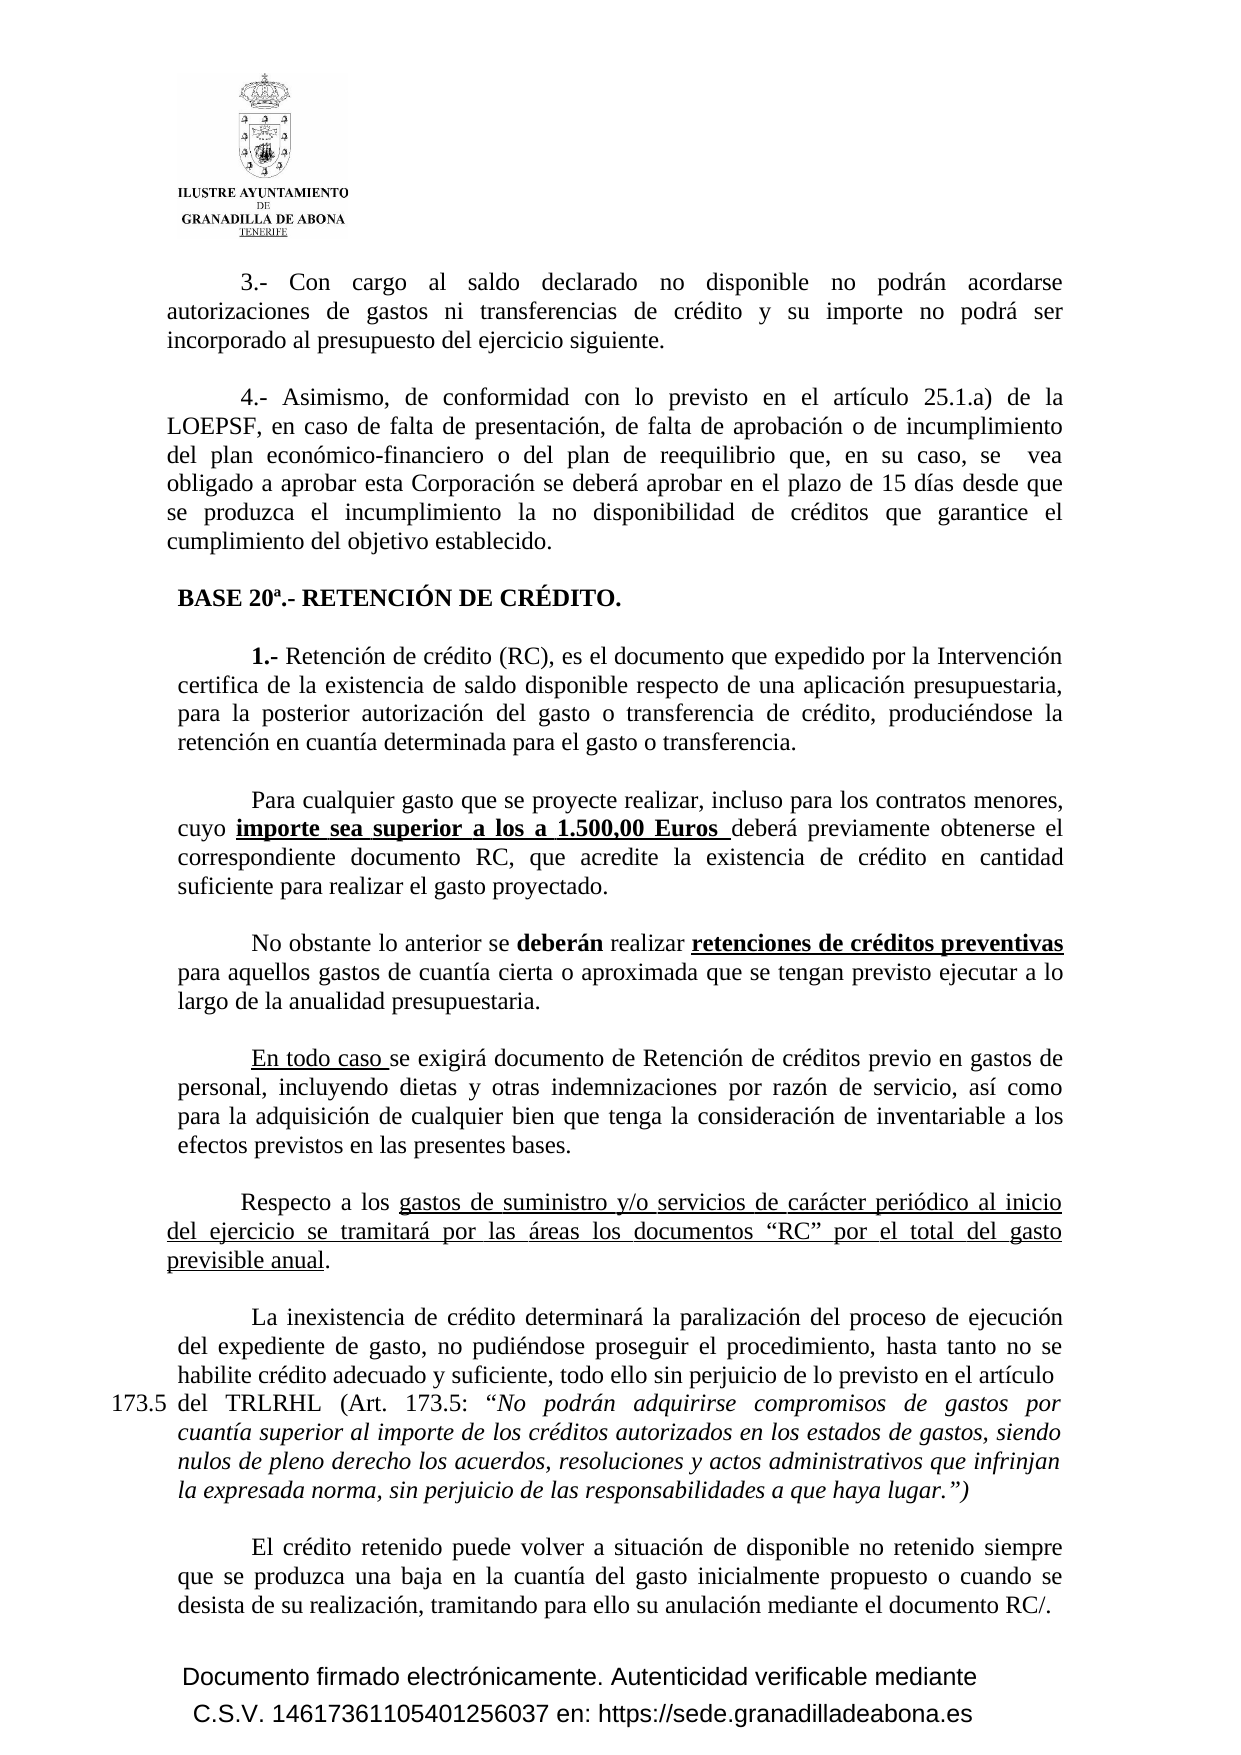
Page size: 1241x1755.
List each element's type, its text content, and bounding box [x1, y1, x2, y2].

text previsible anual. [167, 1242, 1062, 1273]
text Para cualquier gasto que se proyecte realizar, incluso para los contratos menores, cuyo importe sea superior a los a 1.500,00 Euros deberá previamente obtenerse el correspondiente documento RC, que acredite la existencia de crédito en cantidad suficiente para realizar el gasto proyectado. [177, 785, 1063, 900]
subtitle BASE 20ª.- RETENCIÓN DE CRÉDITO. [177, 583, 1074, 612]
list del TRLRHL (Art. 173.5: “No podrán adquirirse compromisos de gastos por cuantía superior al importe de los créditos autorizados en los estados de gastos, siendo nulos de pleno derecho los acuerdos, resoluciones y actos administrativos que infrinjan la expresada norma, sin perjuicio de las responsabilidades a que haya lugar.”) [167, 1388, 1061, 1503]
text 1.- Retención de crédito (RC), es el documento que expedido por la Intervención certifica de la existencia de saldo disponible respecto de una aplicación presupuestaria, para la posterior autorización del gasto o transferencia de crédito, produciéndose la retención en cuantía determinada para el gasto o transferencia. [177, 641, 1063, 756]
text La inexistencia de crédito determinará la paralización del proceso de ejecución del expediente de gasto, no pudiéndose proseguir el procedimiento, hasta tanto no se habilite crédito adecuado y suficiente, todo ello sin perjuicio de lo previsto en el artículo [177, 1302, 1063, 1388]
text 3.- Con cargo al saldo declarado no disponible no podrán acordarse autorizaciones de gastos ni transferencias de crédito y su importe no podrá ser incorporado al presupuesto del ejercicio siguiente. [167, 267, 1063, 353]
text El crédito retenido puede volver a situación de disponible no retenido siempre que se produzca una baja en la cuantía del gasto inicialmente propuesto o cuando se desista de su realización, tramitando para ello su anulación mediante el documento RC/. [177, 1532, 1063, 1618]
text Respecto a los gastos de suministro y/o servicios de carácter periódico al inicio del ejercicio se tramitará por las áreas los documentos “RC” por el total del gasto [167, 1187, 1062, 1241]
text 4.- Asimismo, de conformidad con lo previsto en el artículo 25.1.a) de la LOEPSF, en caso de falta de presentación, de falta de aprobación o de incumplimiento del plan económico-financiero o del plan de reequilibrio que, en su caso, se vea obligado a aprobar esta Corporación se deberá aprobar en el plazo de 15 días desde que se produzca el incumplimiento la no disponibilidad de créditos que garantice el cumplimiento del objetivo establecido. [167, 382, 1063, 555]
text No obstante lo anterior se deberán realizar retenciones de créditos preventivas para aquellos gastos de cuantía cierta o aproximada que se tengan previsto ejecutar a lo largo de la anualidad presupuestaria. [177, 928, 1063, 1015]
text En todo caso se exigirá documento de Retención de créditos previo en gastos de personal, incluyendo dietas y otras indemnizaciones por razón de servicio, así como para la adquisición de cualquier bien que tenga la consideración de inventariable a los efectos previstos en las presentes bases. [177, 1043, 1063, 1158]
